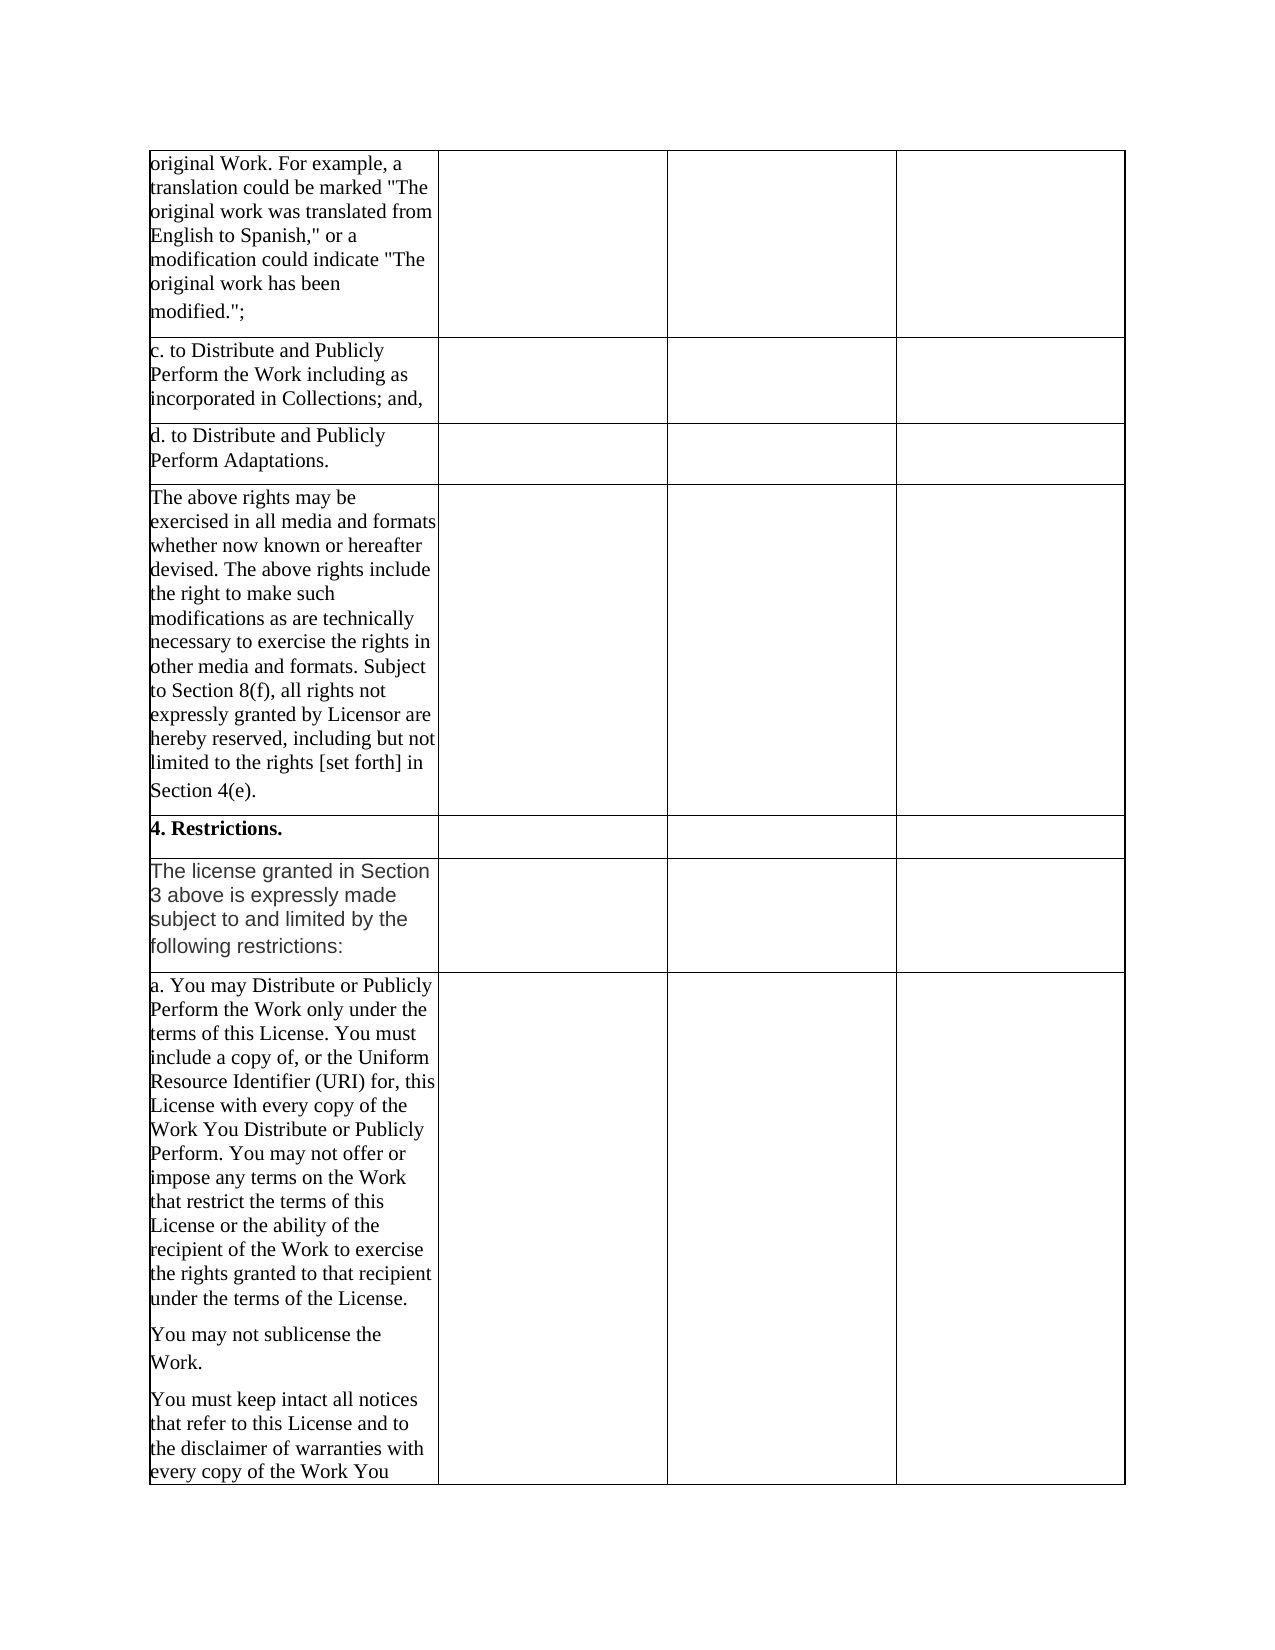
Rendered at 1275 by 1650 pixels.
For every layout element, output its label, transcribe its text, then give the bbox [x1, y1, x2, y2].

table_cell The above rights may be exercised in all media and formats whether now known or hereafter devised. The above rights include the right to make such modifications as are technically necessary to exercise the rights in other media and formats. Subject to Section 8(f), all rights not expressly granted by Licensor are hereby reserved, including but not limited to the rights [set forth] in Section 4(e). [151, 485, 438, 815]
table_cell [439, 338, 667, 422]
table_cell [668, 424, 896, 484]
table_cell d. to Distribute and Publicly Perform Adaptations. [151, 424, 438, 484]
table_cell [439, 151, 667, 337]
table_cell [897, 816, 1124, 857]
table_cell [897, 338, 1124, 422]
table_cell [668, 485, 896, 815]
table_cell 4. Restrictions. [151, 816, 438, 857]
table_cell [439, 859, 667, 972]
table_cell [668, 816, 896, 857]
table_cell c. to Distribute and Publicly Perform the Work including as incorporated in Collections; and, [151, 338, 438, 422]
table_cell [668, 973, 896, 1483]
table_cell [668, 338, 896, 422]
table_cell a. You may Distribute or Publicly Perform the Work only under the terms of this License. You must include a copy of, or the Uniform Resource Identifier (URI) for, this License with every copy of the Work You Distribute or Publicly Perform. You may not offer or impose any terms on the Work that restrict the terms of this License or the ability of the recipient of the Work to exercise the rights granted to that recipient under the terms of the License. You may not sublicense the Work. You must keep intact all notices that refer to this License and to the disclaimer of warranties with every copy of the Work You [151, 973, 438, 1483]
table_cell [897, 973, 1124, 1483]
table_cell [668, 859, 896, 972]
table_cell [668, 151, 896, 337]
table_cell [439, 973, 667, 1483]
table_cell [439, 424, 667, 484]
table_cell [897, 151, 1124, 337]
table_cell [439, 816, 667, 857]
table_cell [439, 485, 667, 815]
table_cell The license granted in Section 3 above is expressly made subject to and limited by the following restrictions: [151, 859, 438, 972]
table_cell [897, 859, 1124, 972]
table_cell [897, 485, 1124, 815]
table_cell [897, 424, 1124, 484]
table_cell original Work. For example, a translation could be marked "The original work was translated from English to Spanish," or a modification could indicate "The original work has been modified."; [151, 151, 438, 337]
